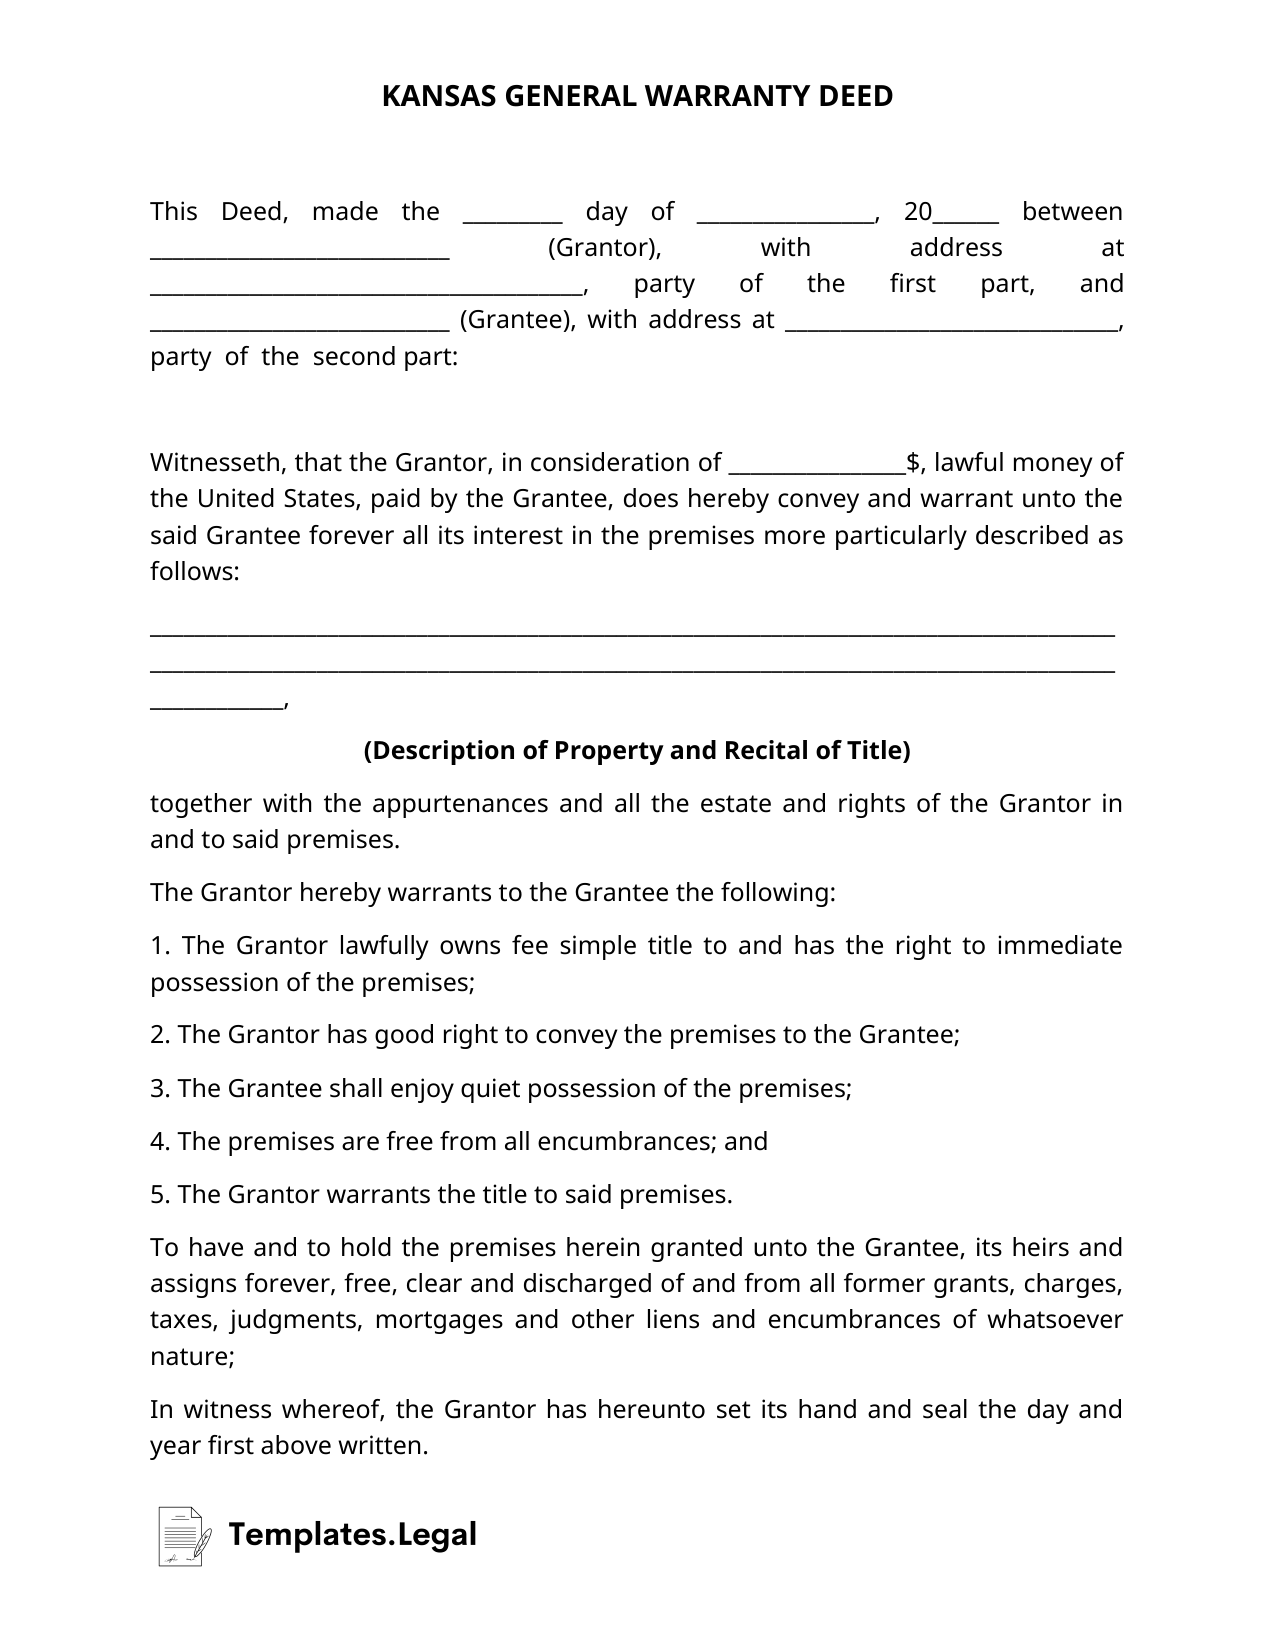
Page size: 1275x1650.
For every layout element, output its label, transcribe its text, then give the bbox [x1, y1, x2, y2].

text (Description of Property and Recital of Title) [150, 732, 1125, 766]
text together with the appurtenances and all the estate and rights of the Grantor in and to said premises. [150, 785, 1125, 856]
text Witnesseth, that the Grantor, in consideration of ________________$, lawful money of the United States, paid by the Grantee, does hereby convey and warrant unto the said Grantee forever all its interest in the premises more particularly described as follows: [150, 444, 1125, 588]
text 4. The premises are free from all encumbrances; and [150, 1123, 1125, 1157]
text 5. The Grantor warrants the title to said premises. [150, 1176, 1125, 1210]
text 1. The Grantor lawfully owns fee simple title to and has the right to immediate possession of the premises; [150, 928, 1125, 998]
text KANSAS GENERAL WARRANTY DEED [150, 75, 1125, 115]
text 2. The Grantor has good right to convey the premises to the Grantee; [150, 1017, 1125, 1051]
text To have and to hold the premises herein granted unto the Grantee, its heirs and assigns forever, free, clear and discharged of and from all former grants, charges, taxes, judgments, mortgages and other liens and encumbrances of whatsoever nature; [150, 1229, 1125, 1372]
text 3. The Grantee shall enjoy quiet possession of the premises; [150, 1070, 1125, 1104]
text The Grantor hereby warrants to the Grantee the following: [150, 875, 1125, 909]
text This Deed, made the _________ day of ________________, 20______ between ___________________________ (Grantor), with address at _______________________________________, party of the first part, and ___________________________ (Grantee), with address at ______________________________, party of the second part: [150, 193, 1125, 373]
text __________________________________________________________________________________________________________________________________________________________________________________________, [150, 607, 1125, 713]
text In witness whereof, the Grantor has hereunto set its hand and seal the day and year first above written. [150, 1391, 1125, 1462]
